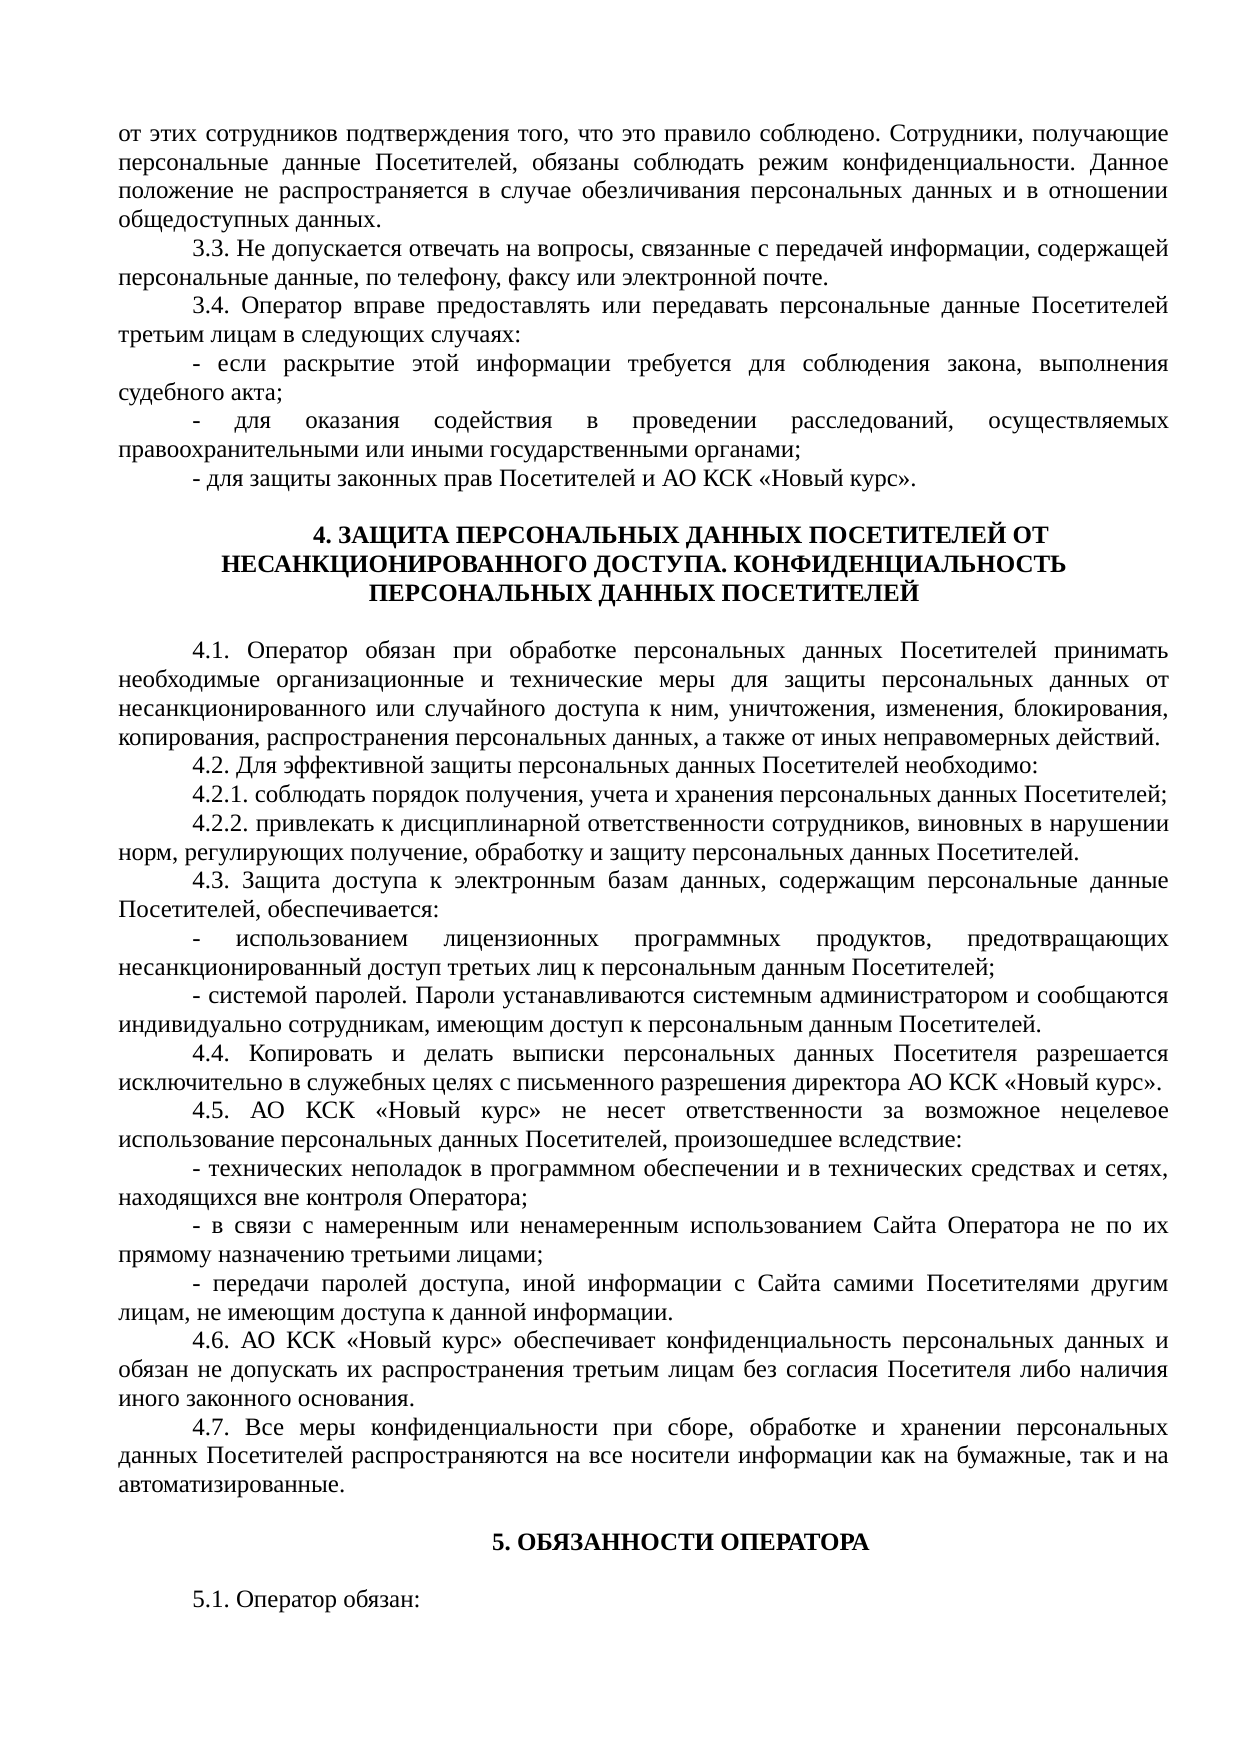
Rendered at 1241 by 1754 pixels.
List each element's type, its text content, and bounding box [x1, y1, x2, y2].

text - для оказания содействия в проведении расследований, осуществляемых правоохранительными или иными государственными органами; [118, 406, 1170, 463]
text 3.3. Не допускается отвечать на вопросы, связанные с передачей информации, содержащей персональные данные, по телефону, факсу или электронной почте. [118, 233, 1170, 291]
text - передачи паролей доступа, иной информации с Сайта самими Посетителями другим лицам, не имеющим доступа к данной информации. [118, 1268, 1170, 1326]
text - технических неполадок в программном обеспечении и в технических средствах и сетях, находящихся вне контроля Оператора; [118, 1153, 1170, 1211]
text 4.1. Оператор обязан при обработке персональных данных Посетителей принимать необходимые организационные и технические меры для защиты персональных данных от несанкционированного или случайного доступа к ним, уничтожения, изменения, блокирования, копирования, распространения персональных данных, а также от иных неправомерных действий. [118, 636, 1170, 751]
text 4.2. Для эффективной защиты персональных данных Посетителей необходимо: [118, 751, 1170, 779]
text - в связи с намеренным или ненамеренным использованием Сайта Оператора не по их прямому назначению третьими лицами; [118, 1211, 1170, 1268]
text 4.4. Копировать и делать выписки персональных данных Посетителя разрешается исключительно в служебных целях с письменного разрешения директора АО КСК «Новый курс». [118, 1038, 1170, 1096]
text 4.3. Защита доступа к электронным базам данных, содержащим персональные данные Посетителей, обеспечивается: [118, 866, 1170, 923]
text 5.1. Оператор обязан: [118, 1584, 1170, 1613]
text - для защиты законных прав Посетителей и АО КСК «Новый курс». [118, 463, 1170, 492]
text 5. ОБЯЗАННОСТИ ОПЕРАТОРА [118, 1527, 1170, 1556]
text - использованием лицензионных программных продуктов, предотвращающих несанкционированный доступ третьих лиц к персональным данным Посетителей; [118, 923, 1170, 981]
text 4. ЗАЩИТА ПЕРСОНАЛЬНЫХ ДАННЫХ ПОСЕТИТЕЛЕЙ ОТ НЕСАНКЦИОНИРОВАННОГО ДОСТУПА. КОНФИДЕНЦИАЛЬНОСТЬ ПЕРСОНАЛЬНЫХ ДАННЫХ ПОСЕТИТЕЛЕЙ [118, 521, 1170, 607]
text 4.2.2. привлекать к дисциплинарной ответственности сотрудников, виновных в нарушении норм, регулирующих получение, обработку и защиту персональных данных Посетителей. [118, 808, 1170, 866]
text - системой паролей. Пароли устанавливаются системным администратором и сообщаются индивидуально сотрудникам, имеющим доступ к персональным данным Посетителей. [118, 981, 1170, 1038]
text - если раскрытие этой информации требуется для соблюдения закона, выполнения судебного акта; [118, 348, 1170, 406]
text от этих сотрудников подтверждения того, что это правило соблюдено. Сотрудники, получающие персональные данные Посетителей, обязаны соблюдать режим конфиденциальности. Данное положение не распространяется в случае обезличивания персональных данных и в отношении общедоступных данных. [118, 118, 1170, 233]
text 3.4. Оператор вправе предоставлять или передавать персональные данные Посетителей третьим лицам в следующих случаях: [118, 291, 1170, 348]
text 4.5. АО КСК «Новый курс» не несет ответственности за возможное нецелевое использование персональных данных Посетителей, произошедшее вследствие: [118, 1096, 1170, 1153]
text 4.7. Все меры конфиденциальности при сборе, обработке и хранении персональных данных Посетителей распространяются на все носители информации как на бумажные, так и на автоматизированные. [118, 1412, 1170, 1498]
text 4.2.1. соблюдать порядок получения, учета и хранения персональных данных Посетителей; [118, 779, 1170, 808]
text 4.6. АО КСК «Новый курс» обеспечивает конфиденциальность персональных данных и обязан не допускать их распространения третьим лицам без согласия Посетителя либо наличия иного законного основания. [118, 1326, 1170, 1412]
